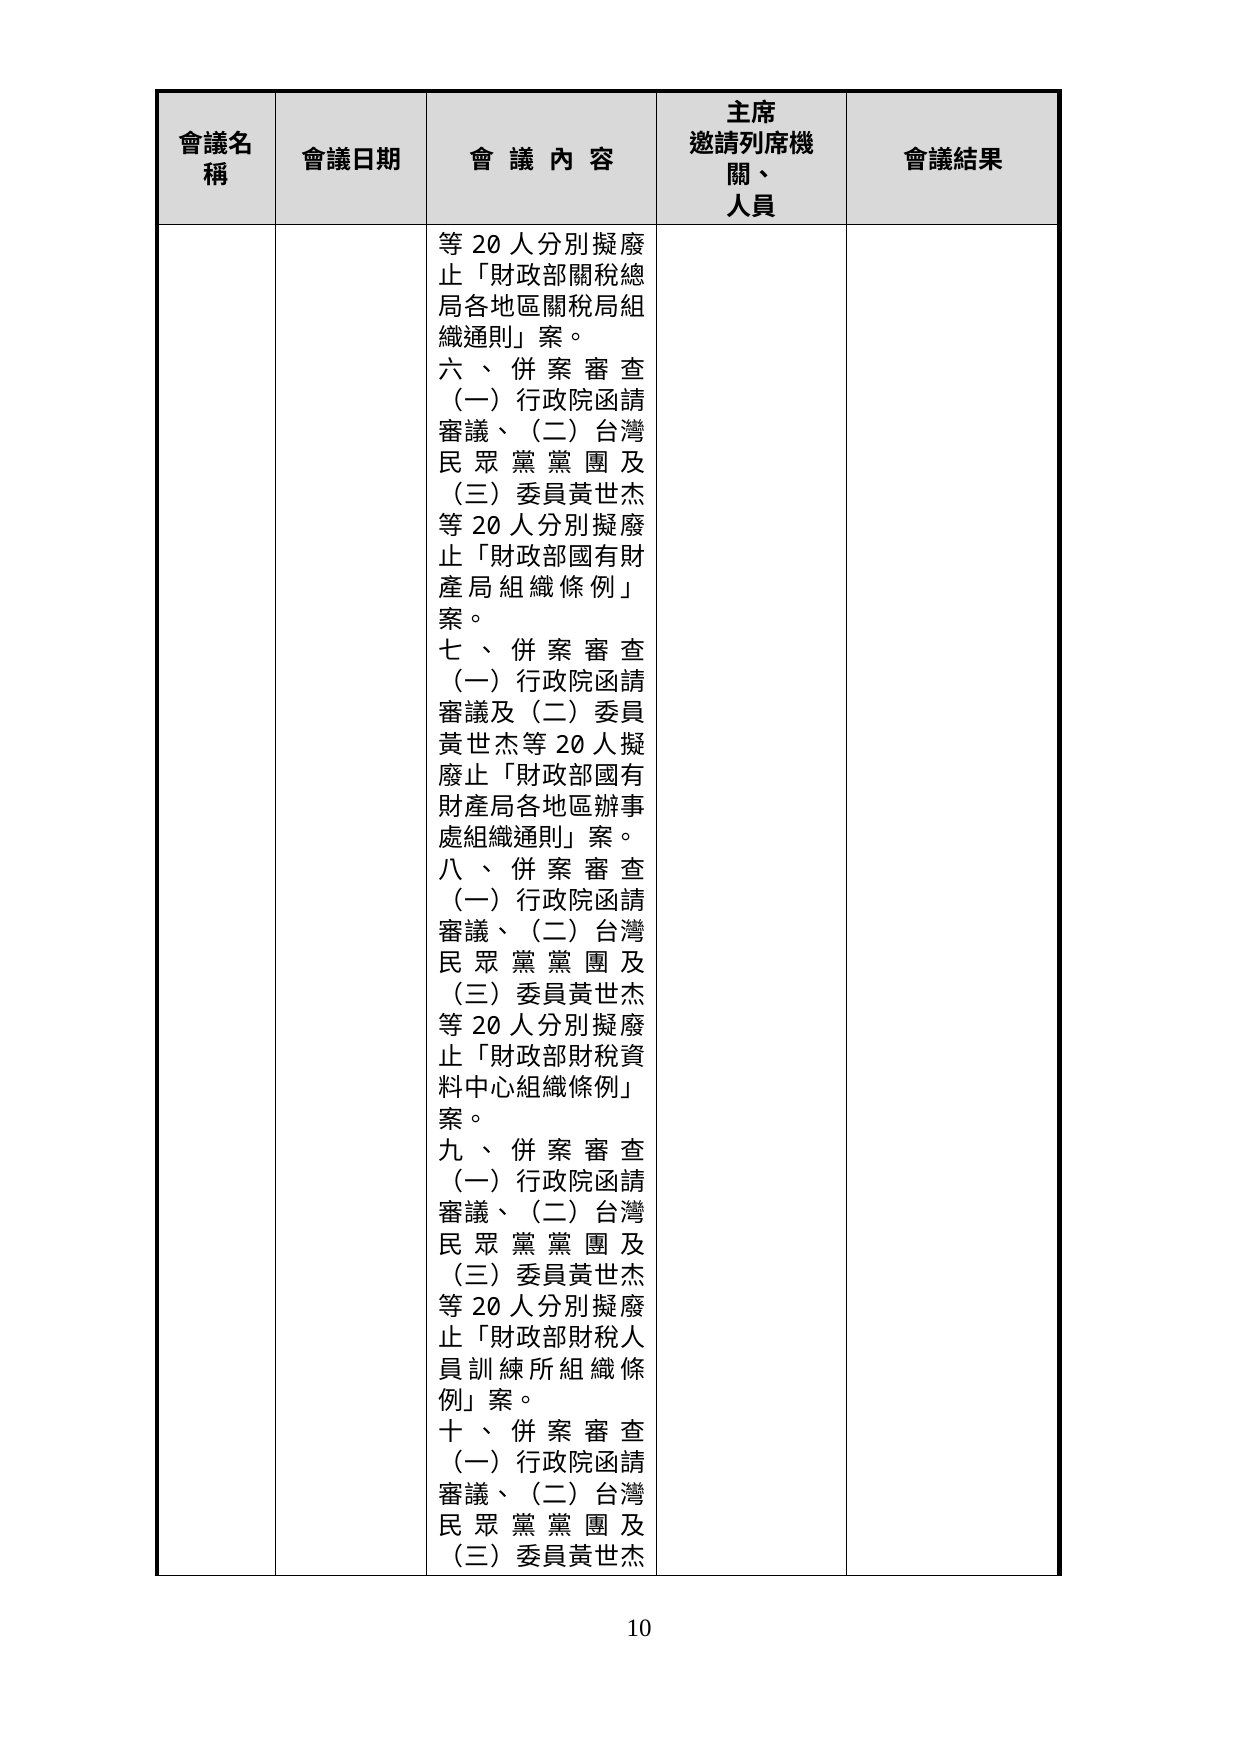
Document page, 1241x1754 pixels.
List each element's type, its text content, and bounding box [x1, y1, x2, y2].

table_header 會議結果 [847, 93, 1057, 224]
table_cell [159, 225, 275, 1575]
table_header 會議內容 [427, 93, 656, 224]
table_cell [847, 225, 1057, 1575]
table_cell 等20人分別擬廢止「財政部關稅總局各地區關稅局組織通則」案。 六、併案審查（一）行政院函請審議、（二）台灣民眾黨黨團及（三）委員黃世杰等20人分別擬廢止「財政部國有財產局組織條例」案。 七、併案審查（一）行政院函請審議及（二）委員黃世杰等20人擬廢止「財政部國有財產局各地區辦事處組織通則」案。 八、併案審查（一）行政院函請審議、（二）台灣民眾黨黨團及（三）委員黃世杰等20人分別擬廢止「財政部財稅資料中心組織條例」案。 九、併案審查（一）行政院函請審議、（二）台灣民眾黨黨團及（三）委員黃世杰等20人分別擬廢止「財政部財稅人員訓練所組織條例」案。 十、併案審查（一）行政院函請審議、（二）台灣民眾黨黨團及（三）委員黃世杰 [427, 225, 656, 1575]
table_cell [276, 225, 426, 1575]
table_header 會議日期 [276, 93, 426, 224]
table_header 主席 邀請列席機關、 人員 [657, 93, 846, 224]
table_cell [657, 225, 846, 1575]
table_header 會議名稱 [159, 93, 275, 224]
